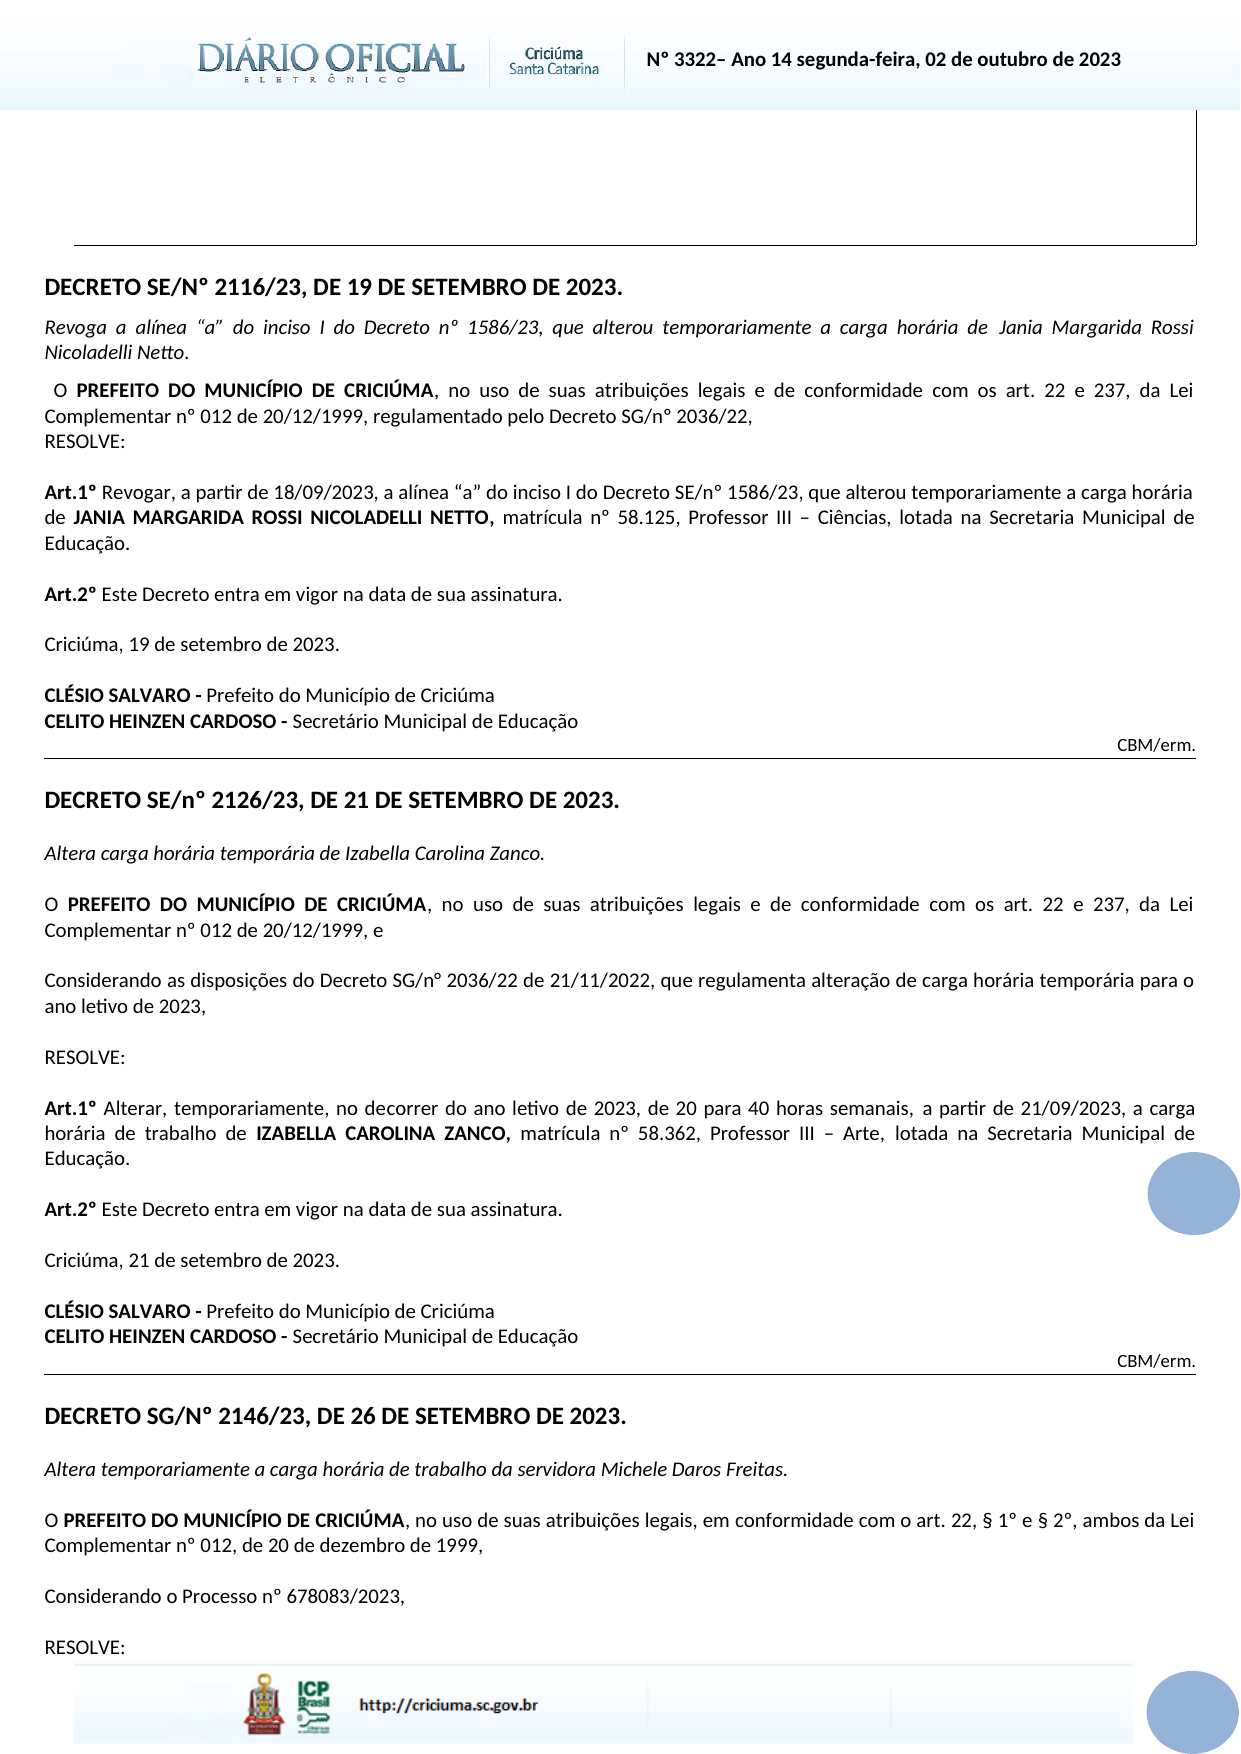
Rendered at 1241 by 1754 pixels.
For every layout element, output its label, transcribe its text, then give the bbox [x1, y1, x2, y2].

text Altera carga horária temporária de Izabella Carolina Zanco. [44, 841, 1196, 866]
text CBM/erm. [44, 733, 1196, 758]
text O PREFEITO DO MUNICÍPIO DE CRICIÚMA, no uso de suas atribuições legais e de conformidade com os art. 22 e 237, da Lei Complementar nº 012 de 20/12/1999, e [44, 891, 1196, 942]
text Criciúma, 19 de setembro de 2023. [44, 632, 1196, 657]
text O PREFEITO DO MUNICÍPIO DE CRICIÚMA, no uso de suas atribuições legais e de conformidade com os art. 22 e 237, da Lei Complementar nº 012 de 20/12/1999, regulamentado pelo Decreto SG/nº 2036/22, [44, 377, 1196, 428]
text DECRETO SG/Nº 2146/23, DE 26 DE SETEMBRO DE 2023. [44, 1400, 1196, 1431]
text CBM/erm. [44, 1349, 1196, 1374]
text Altera temporariamente a carga horária de trabalho da servidora Michele Daros Freitas. [44, 1456, 1196, 1482]
text Art.1º Alterar, temporariamente, no decorrer do ano letivo de 2023, de 20 para 40 horas semanais, a partir de 21/09/2023, a carga horária de trabalho de IZABELLA CAROLINA ZANCO, matrícula nº 58.362, Professor III – Arte, lotada na Secretaria Municipal de Educação. [44, 1095, 1196, 1171]
text CELITO HEINZEN CARDOSO - Secretário Municipal de Educação [44, 708, 1196, 733]
text O PREFEITO DO MUNICÍPIO DE CRICIÚMA, no uso de suas atribuições legais, em conformidade com o art. 22, § 1º e § 2º, ambos da Lei Complementar nº 012, de 20 de dezembro de 1999, [44, 1507, 1196, 1558]
text DECRETO SE/Nº 2116/23, DE 19 DE SETEMBRO DE 2023. [44, 271, 1196, 301]
text Art.2º Este Decreto entra em vigor na data de sua assinatura. [44, 581, 1196, 606]
text RESOLVE: [44, 1044, 1196, 1069]
text Criciúma, 21 de setembro de 2023. [44, 1247, 1196, 1273]
text Considerando o Processo nº 678083/2023, [44, 1583, 1196, 1609]
text RESOLVE: [44, 428, 1196, 454]
text Considerando as disposições do Decreto SG/n° 2036/22 de 21/11/2022, que regulamenta alteração de carga horária temporária para o ano letivo de 2023, [44, 968, 1196, 1018]
text Art.1º Revogar, a partir de 18/09/2023, a alínea “a” do inciso I do Decreto SE/nº 1586/23, que alterou temporariamente a carga horária de JANIA MARGARIDA ROSSI NICOLADELLI NETTO, matrícula nº 58.125, Professor III – Ciências, lotada na Secretaria Municipal de Educação. [44, 479, 1196, 555]
text CELITO HEINZEN CARDOSO - Secretário Municipal de Educação [44, 1323, 1196, 1349]
text CLÉSIO SALVARO - Prefeito do Município de Criciúma [44, 1298, 1196, 1323]
text Revoga a alínea “a” do inciso I do Decreto nº 1586/23, que alterou temporariamente a carga horária de Jania Margarida Rossi Nicoladelli Netto. [44, 314, 1196, 365]
text Art.2º Este Decreto entra em vigor na data de sua assinatura. [44, 1196, 1159, 1222]
text DECRETO SE/nº 2126/23, DE 21 DE SETEMBRO DE 2023. [44, 785, 1196, 815]
text CLÉSIO SALVARO - Prefeito do Município de Criciúma [44, 682, 1196, 708]
text RESOLVE: [44, 1634, 1196, 1660]
